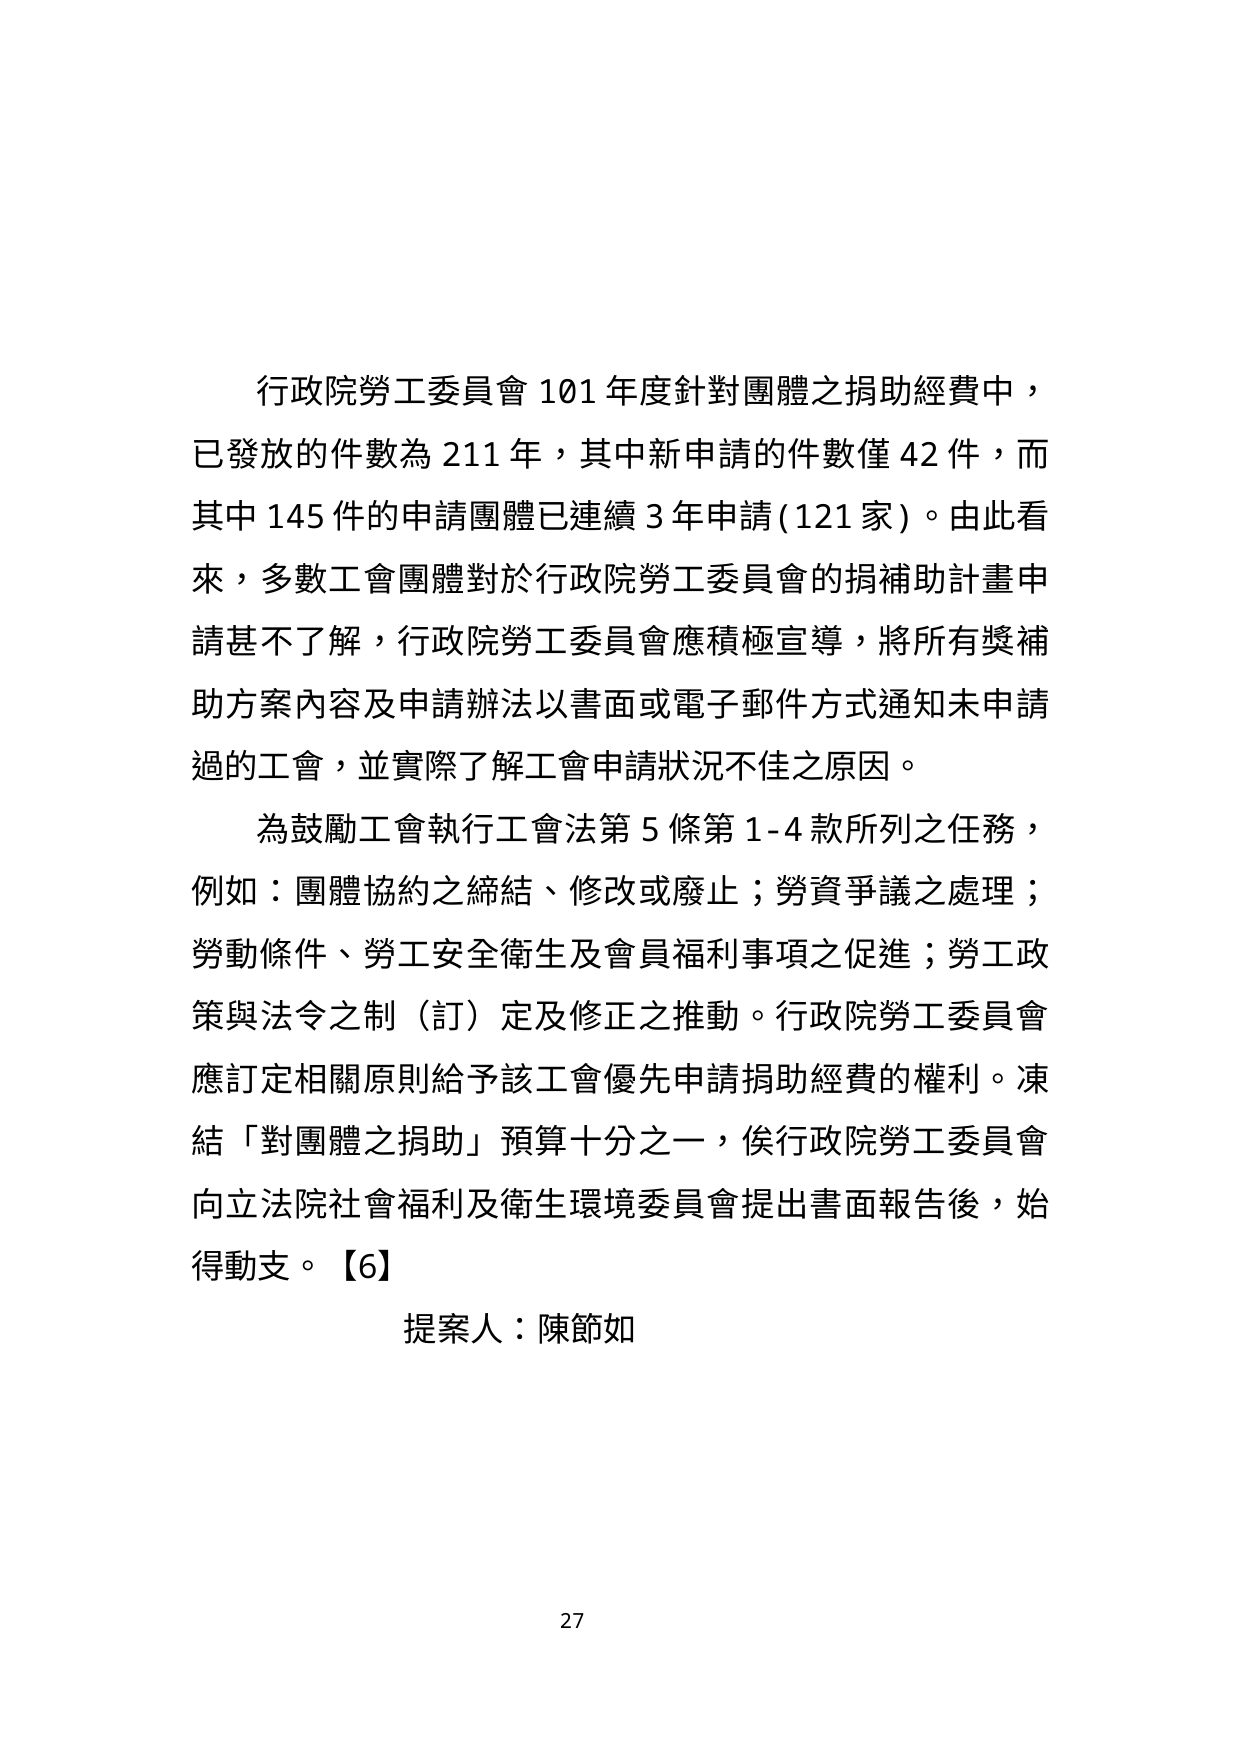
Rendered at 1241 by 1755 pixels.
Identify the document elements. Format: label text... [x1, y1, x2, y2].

text 行政院勞工委員會101年度針對團體之捐助經費中，已發放的件數為211年，其中新申請的件數僅42件，而其中145件的申請團體已連續3年申請(121家)。由此看來，多數工會團體對於行政院勞工委員會的捐補助計畫申請甚不了解，行政院勞工委員會應積極宣導，將所有獎補助方案內容及申請辦法以書面或電子郵件方式通知未申請過的工會，並實際了解工會申請狀況不佳之原因。 [191, 347, 1050, 785]
text 提案人：陳節如 [94, 1285, 1050, 1347]
text 為鼓勵工會執行工會法第5條第1-4款所列之任務，例如：團體協約之締結、修改或廢止；勞資爭議之處理；勞動條件、勞工安全衛生及會員福利事項之促進；勞工政策與法令之制（訂）定及修正之推動。行政院勞工委員會應訂定相關原則給予該工會優先申請捐助經費的權利。凍結「對團體之捐助」預算十分之一，俟行政院勞工委員會向立法院社會福利及衛生環境委員會提出書面報告後，始得動支。【6】 [191, 785, 1050, 1285]
